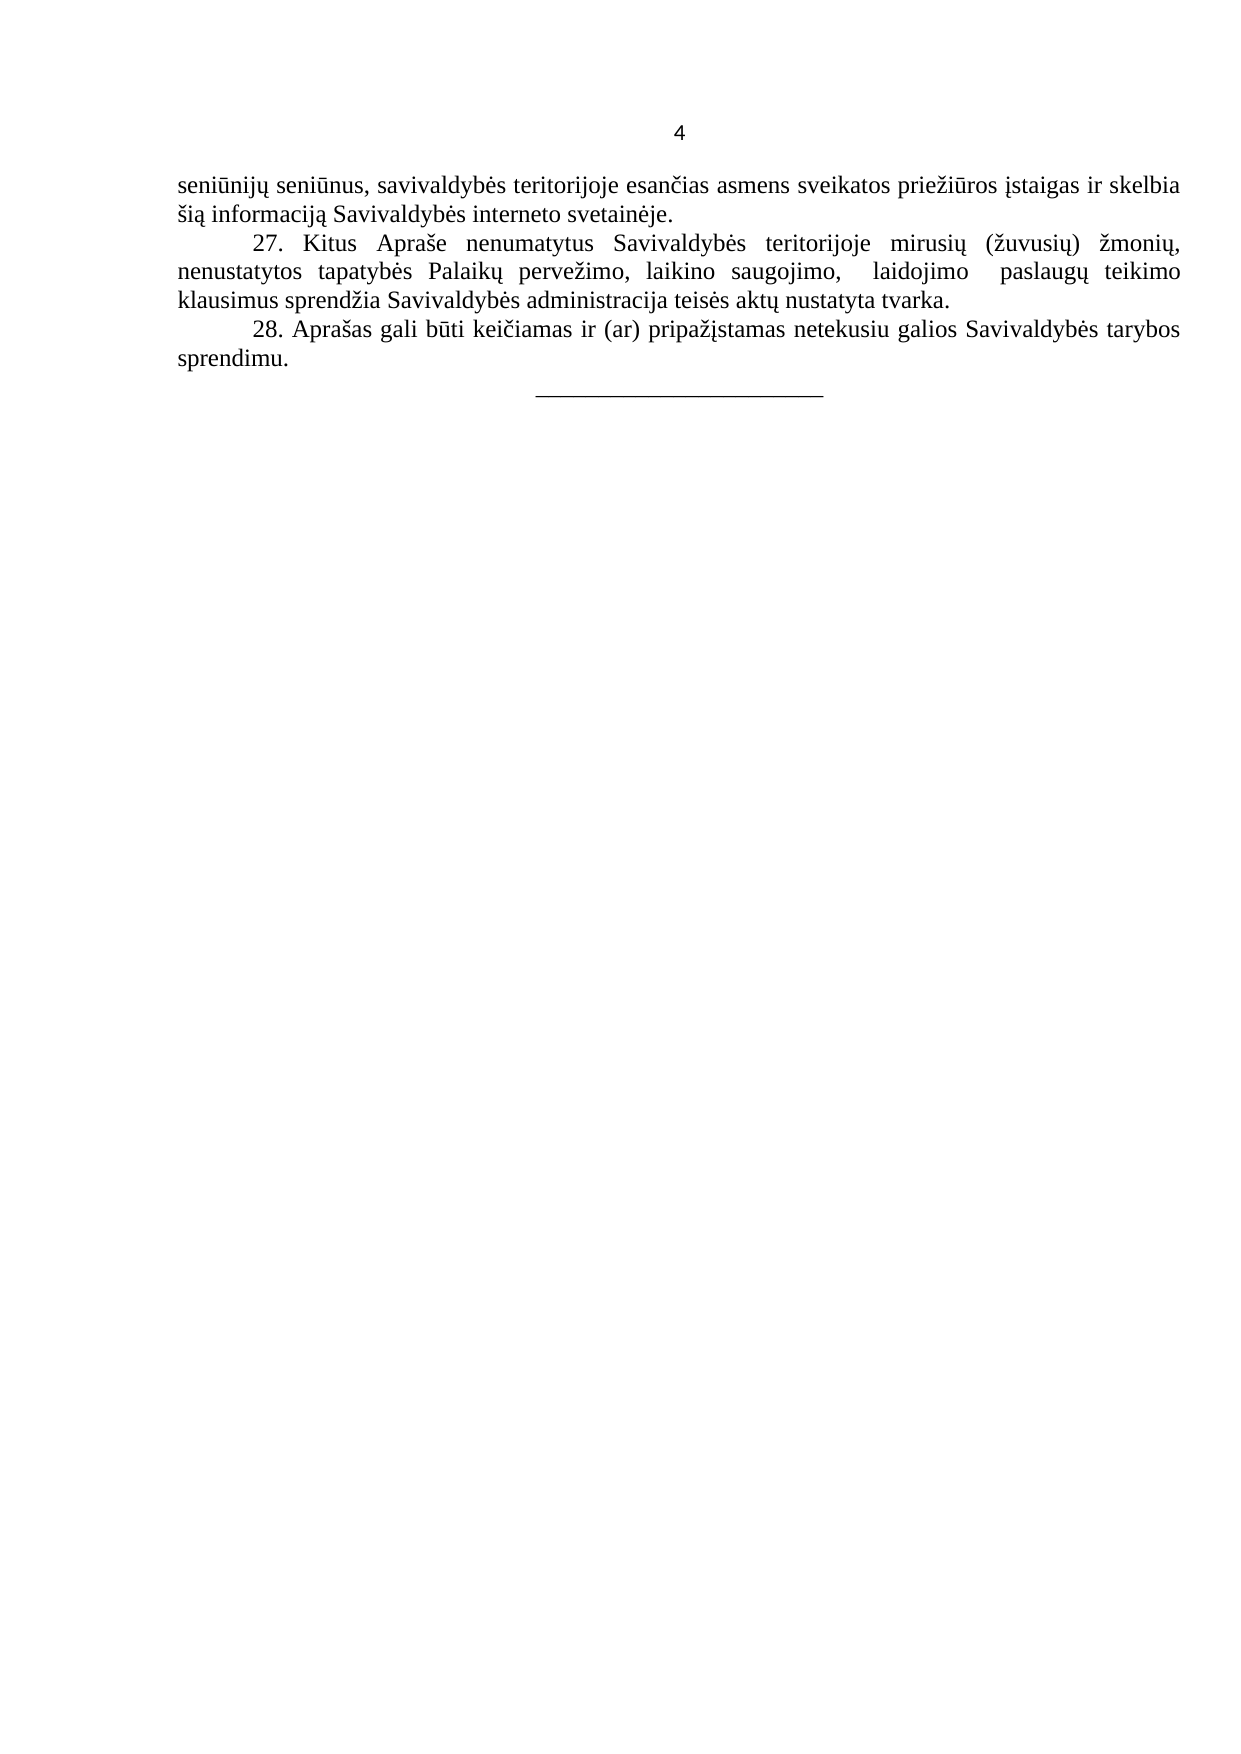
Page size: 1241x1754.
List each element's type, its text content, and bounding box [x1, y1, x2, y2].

text 27. Kitus Apraše nenumatytus Savivaldybės teritorijoje mirusių (žuvusių) žmonių, nenustatytos tapatybės Palaikų pervežimo, laikino saugojimo, laidojimo paslaugų teikimo klausimus sprendžia Savivaldybės administracija teisės aktų nustatyta tvarka. [177, 228, 1181, 314]
text seniūnijų seniūnus, savivaldybės teritorijoje esančias asmens sveikatos priežiūros įstaigas ir skelbia šią informaciją Savivaldybės interneto svetainėje. [177, 170, 1181, 228]
text _______________________ [177, 371, 1181, 400]
text 28. Aprašas gali būti keičiamas ir (ar) pripažįstamas netekusiu galios Savivaldybės tarybos sprendimu. [177, 314, 1181, 371]
